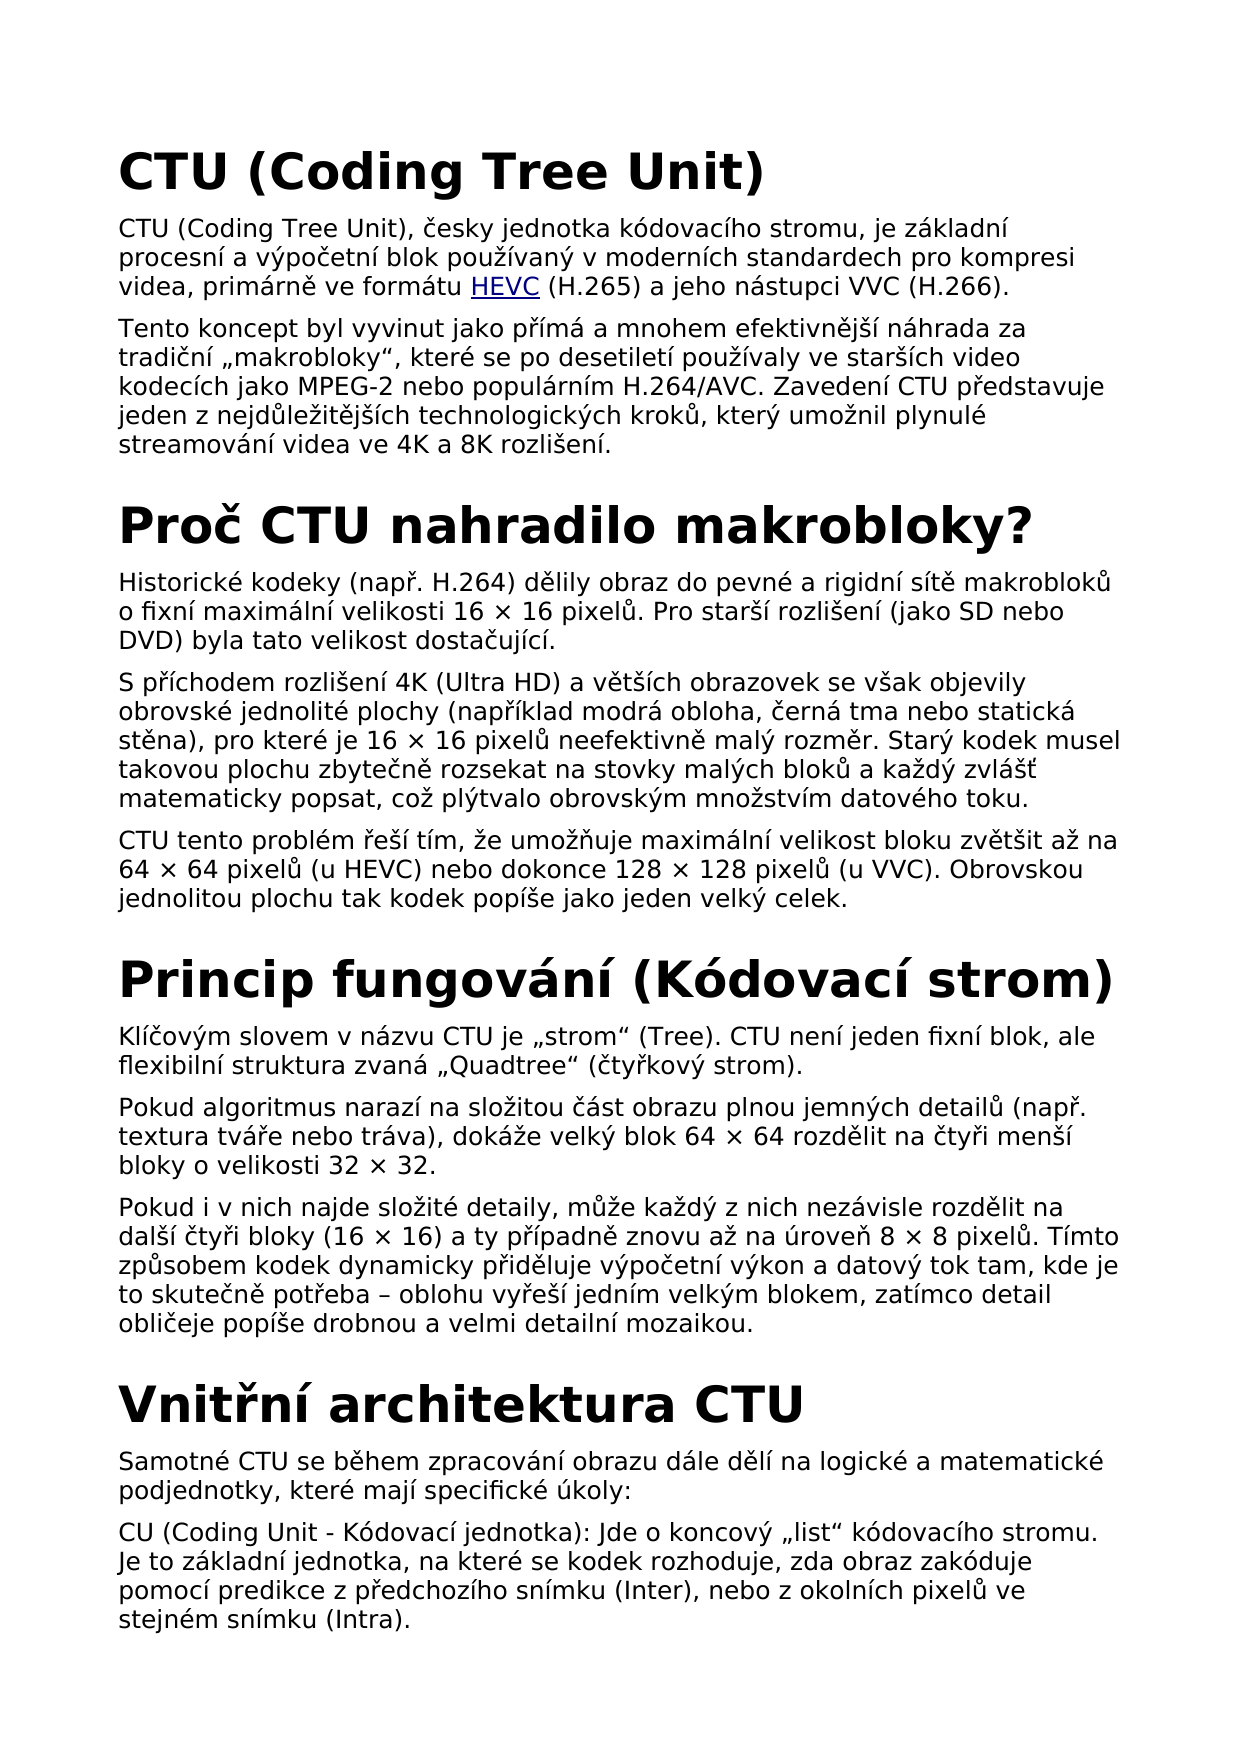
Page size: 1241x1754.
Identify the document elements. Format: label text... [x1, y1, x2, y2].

text Pokud algoritmus narazí na složitou část obrazu plnou jemných detailů (např. textura tváře nebo tráva), dokáže velký blok 64 × 64 rozdělit na čtyři menší bloky o velikosti 32 × 32. [118, 1093, 1122, 1180]
text CU (Coding Unit - Kódovací jednotka): Jde o koncový „list“ kódovacího stromu. Je to základní jednotka, na které se kodek rozhoduje, zda obraz zakóduje pomocí predikce z předchozího snímku (Inter), nebo z okolních pixelů ve stejném snímku (Intra). [118, 1518, 1122, 1634]
text Klíčovým slovem v názvu CTU je „strom“ (Tree). CTU není jeden fixní blok, ale flexibilní struktura zvaná „Quadtree“ (čtyřkový strom). [118, 1022, 1122, 1080]
text Pokud i v nich najde složité detaily, může každý z nich nezávisle rozdělit na další čtyři bloky (16 × 16) a ty případně znovu až na úroveň 8 × 8 pixelů. Tímto způsobem kodek dynamicky přiděluje výpočetní výkon a datový tok tam, kde je to skutečně potřeba – oblohu vyřeší jedním velkým blokem, zatímco detail obličeje popíše drobnou a velmi detailní mozaikou. [118, 1193, 1122, 1339]
text Samotné CTU se během zpracování obrazu dále dělí na logické a matematické podjednotky, které mají specifické úkoly: [118, 1447, 1122, 1505]
text Historické kodeky (např. H.264) dělily obraz do pevné a rigidní sítě makrobloků o fixní maximální velikosti 16 × 16 pixelů. Pro starší rozlišení (jako SD nebo DVD) byla tato velikost dostačující. [118, 568, 1122, 655]
text S příchodem rozlišení 4K (Ultra HD) a větších obrazovek se však objevily obrovské jednolité plochy (například modrá obloha, černá tma nebo statická stěna), pro které je 16 × 16 pixelů neefektivně malý rozměr. Starý kodek musel takovou plochu zbytečně rozsekat na stovky malých bloků a každý zvlášť matematicky popsat, což plýtvalo obrovským množstvím datového toku. [118, 668, 1122, 814]
subtitle Proč CTU nahradilo makrobloky? [118, 497, 1122, 555]
subtitle Princip fungování (Kódovací strom) [118, 951, 1122, 1009]
subtitle Vnitřní architektura CTU [118, 1376, 1122, 1434]
subtitle CTU (Coding Tree Unit) [118, 143, 1122, 201]
text CTU tento problém řeší tím, že umožňuje maximální velikost bloku zvětšit až na 64 × 64 pixelů (u HEVC) nebo dokonce 128 × 128 pixelů (u VVC). Obrovskou jednolitou plochu tak kodek popíše jako jeden velký celek. [118, 826, 1122, 914]
text CTU (Coding Tree Unit), česky jednotka kódovacího stromu, je základní procesní a výpočetní blok používaný v moderních standardech pro kompresi videa, primárně ve formátu HEVC (H.265) a jeho nástupci VVC (H.266). [118, 214, 1122, 301]
text Tento koncept byl vyvinut jako přímá a mnohem efektivnější náhrada za tradiční „makrobloky“, které se po desetiletí používaly ve starších video kodecích jako MPEG-2 nebo populárním H.264/AVC. Zavedení CTU představuje jeden z nejdůležitějších technologických kroků, který umožnil plynulé streamování videa ve 4K a 8K rozlišení. [118, 314, 1122, 460]
